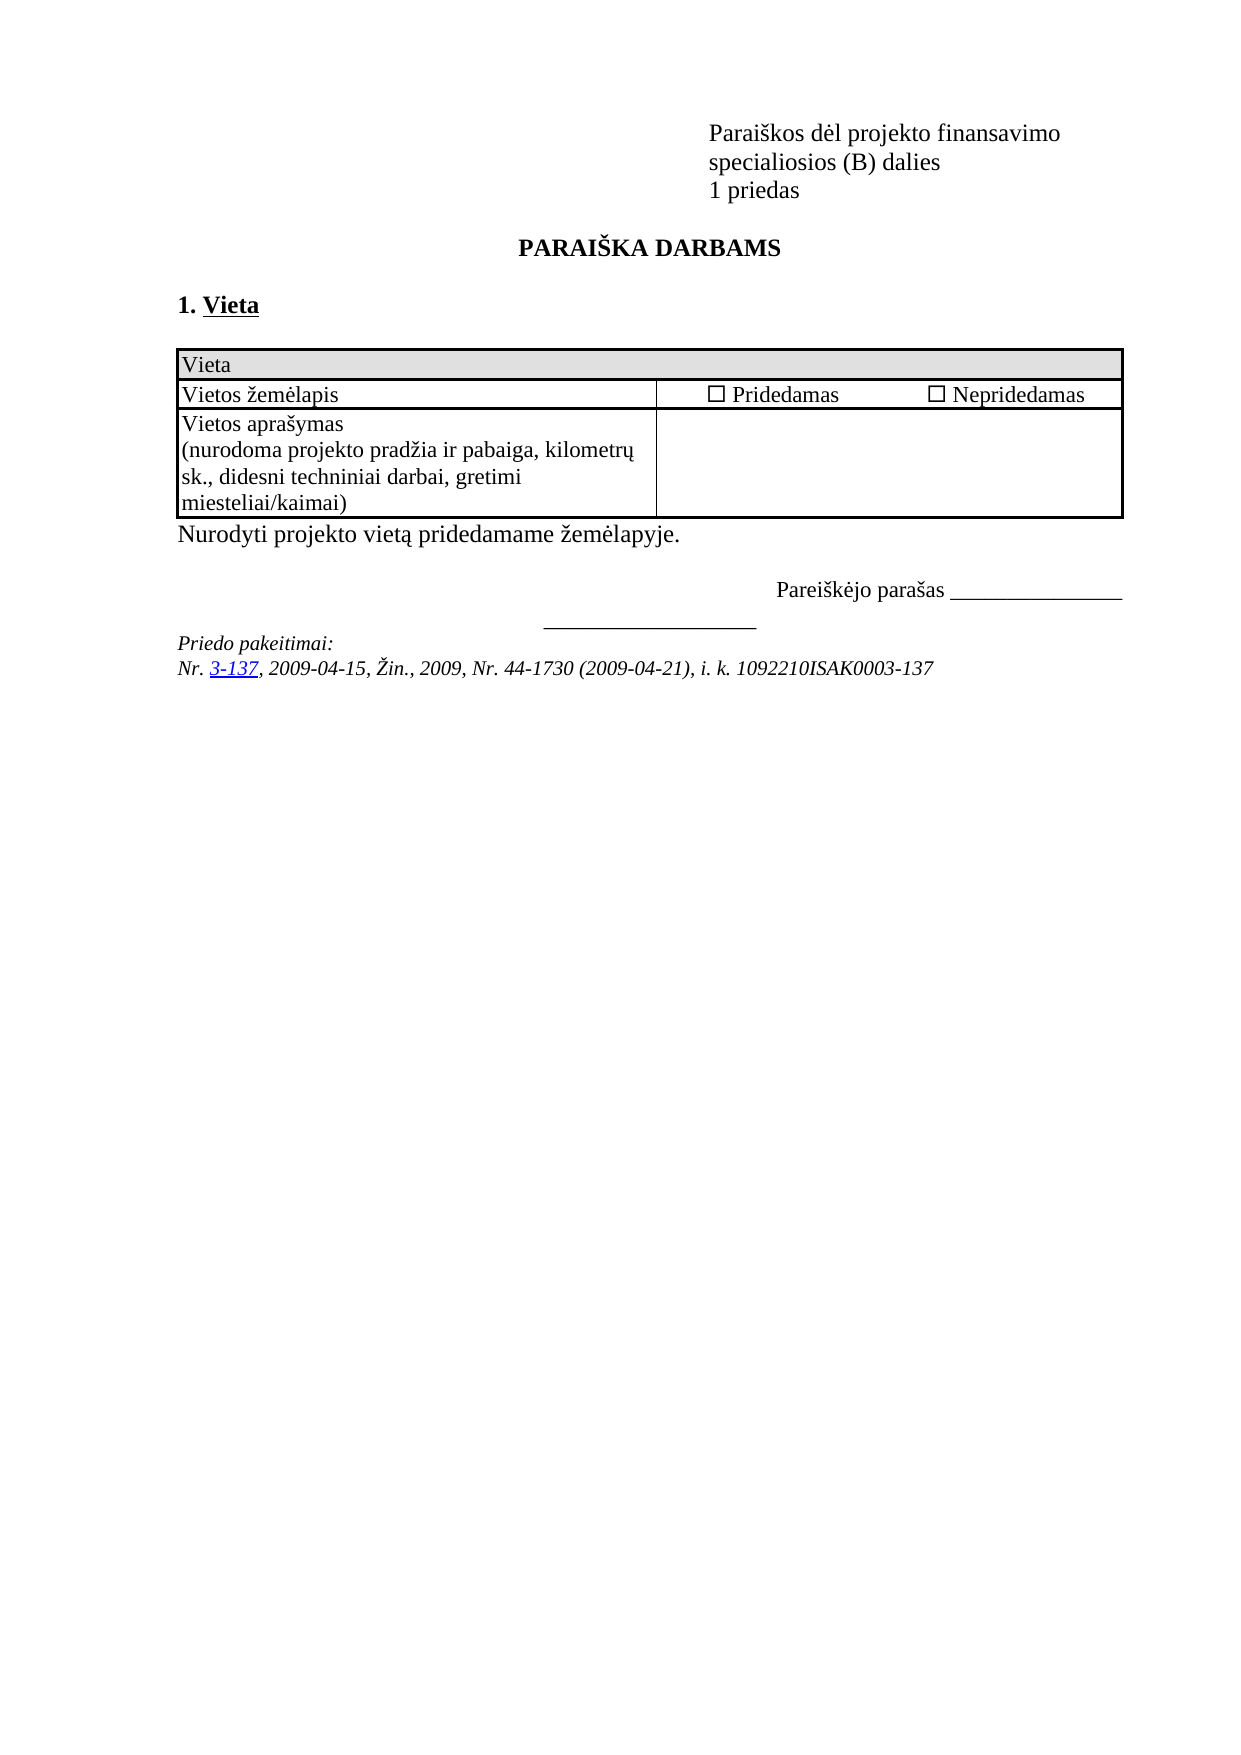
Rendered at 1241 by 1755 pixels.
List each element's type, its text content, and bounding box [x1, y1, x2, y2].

table_cell [] Pridedamas [657, 381, 889, 407]
table_cell Vietos aprašymas (nurodoma projekto pradžia ir pabaiga, kilometrų sk., didesni techniniai darbai, gretimi miesteliai/kaimai) [179, 410, 656, 516]
table_cell [657, 410, 1121, 516]
table_cell Vietos žemėlapis [179, 381, 656, 407]
table_cell [] Nepridedamas [889, 381, 1121, 407]
text _________________ [177, 603, 1122, 631]
text Pareiškėjo parašas _______________ [177, 576, 1122, 603]
text PARAIŠKA DARBAMS [177, 233, 1122, 262]
text Paraiškos dėl projekto finansavimo [709, 118, 1122, 147]
text specialiosios (B) dalies [177, 147, 1122, 176]
text Nr. 3-137, 2009-04-15, Žin., 2009, Nr. 44-1730 (2009-04-21), i. k. 1092210ISAK0003-137 [177, 655, 1122, 679]
text Priedo pakeitimai: [177, 631, 1122, 655]
text 1 priedas [177, 176, 1122, 204]
table_header Vieta [179, 351, 1121, 378]
text 1. Vieta [177, 291, 1122, 319]
text Nurodyti projekto vietą pridedamame žemėlapyje. [177, 519, 1122, 547]
